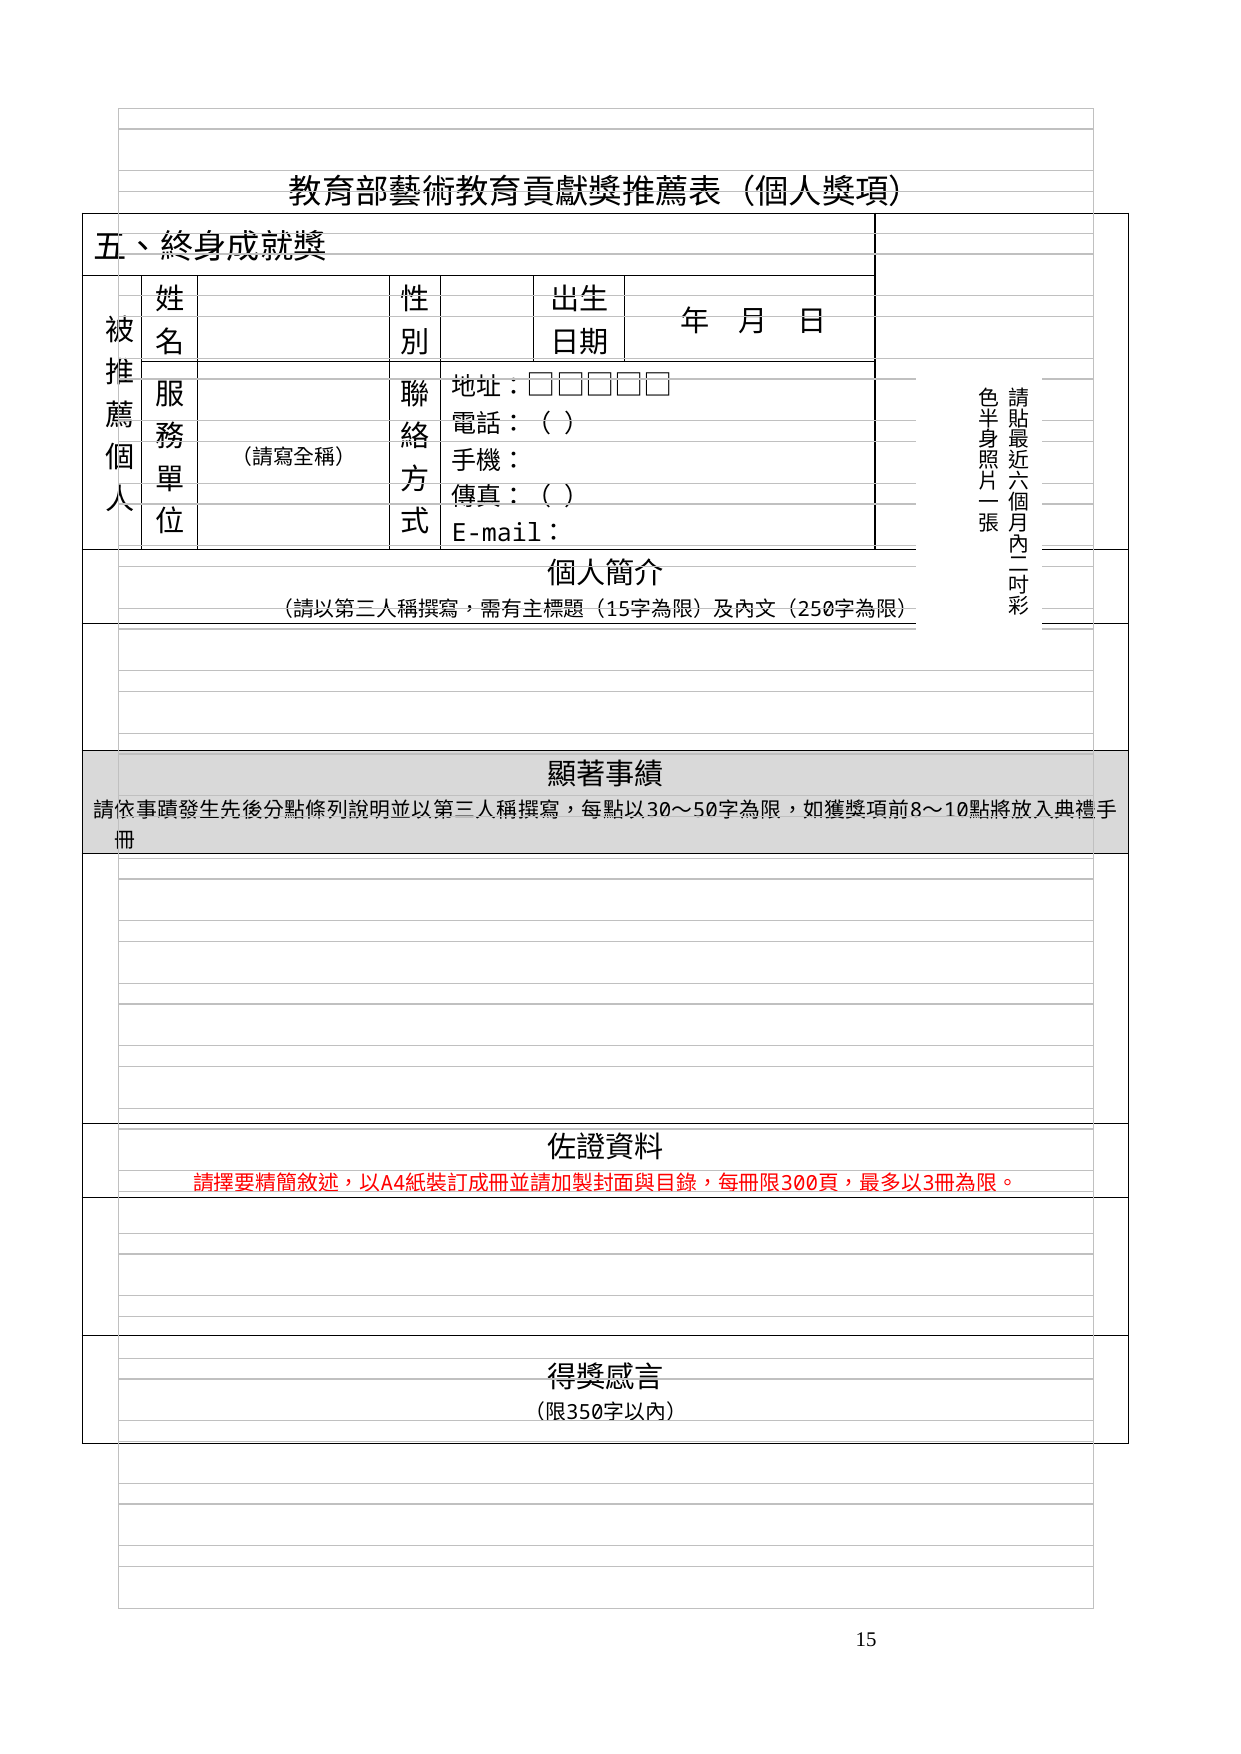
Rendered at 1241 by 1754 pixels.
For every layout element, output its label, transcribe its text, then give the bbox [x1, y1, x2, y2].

table_cell 性別 [390, 317, 440, 358]
table_cell 得獎感言 （限350字以內） [119, 1359, 1093, 1378]
table_cell 顯著事績 請依事蹟發生先後分點條列說明並以第三人稱撰寫，每點以30～50字為限，如獲獎項前8～10點將放入典禮手冊 [119, 796, 1093, 816]
table_cell [1094, 1124, 1128, 1197]
table_cell 被推薦個人 [127, 359, 141, 378]
table_cell [198, 362, 389, 378]
table_cell [119, 1234, 1093, 1253]
table_cell [119, 1005, 1093, 1045]
table_cell [1094, 624, 1128, 749]
table_cell 被推薦個人 [119, 484, 141, 503]
table_cell 地址：□□□□□ 電話：（ ） 手機： 傳真：（ ） E-mail： [441, 442, 874, 483]
table_cell [119, 671, 1093, 691]
table_cell [119, 624, 916, 628]
table_header 五、終身成就獎 [119, 255, 874, 275]
table_cell [119, 734, 1093, 749]
table_header [876, 234, 1093, 253]
table_cell [441, 276, 533, 295]
table_cell [119, 1109, 1093, 1123]
table_cell 姓名 [142, 296, 197, 316]
text 教育部藝術教育貢獻獎推薦表（個人獎項） [119, 164, 1093, 170]
table_cell 個人簡介 （請以第三人稱撰寫，需有主標題（15字為限）及內文（250字為限）） [119, 567, 916, 608]
table_cell 顯著事績 請依事蹟發生先後分點條列說明並以第三人稱撰寫，每點以30～50字為限，如獲獎項前8～10點將放入典禮手冊 [1094, 751, 1128, 853]
table_cell [198, 484, 389, 503]
table_header [876, 296, 1093, 316]
table_cell [119, 1317, 1093, 1335]
table_header 五、終身成就獎 [233, 238, 247, 253]
table_cell [198, 421, 389, 441]
table_cell [119, 1124, 1093, 1128]
table_cell 個人簡介 （請以第三人稱撰寫，需有主標題（15字為限）及內文（250字為限）） [83, 550, 118, 622]
table_header [876, 317, 1093, 358]
text 教育部藝術教育貢獻獎推薦表（個人獎項） [119, 192, 1093, 213]
table_cell 得獎感言 （限350字以內） [1094, 1336, 1128, 1443]
table_cell [83, 1198, 118, 1335]
table_cell 聯絡方式 [390, 442, 440, 483]
table_cell 個人簡介 （請以第三人稱撰寫，需有主標題（15字為限）及內文（250字為限）） [1042, 550, 1093, 566]
table_cell [83, 624, 118, 749]
table_cell 被推薦個人 [119, 317, 141, 358]
table_cell 被推薦個人 [119, 446, 130, 466]
table_header 五、終身成就獎 [119, 234, 210, 253]
table_cell 姓名 [142, 276, 197, 295]
table_cell [119, 1198, 1093, 1233]
table_cell 被推薦個人 [83, 276, 118, 549]
table_cell 地址：□□□□□ 電話：（ ） 手機： 傳真：（ ） E-mail： [441, 380, 874, 420]
table_cell 年 月 日 [625, 317, 874, 358]
table_cell 顯著事績 請依事蹟發生先後分點條列說明並以第三人稱撰寫，每點以30～50字為限，如獲獎項前8～10點將放入典禮手冊 [119, 755, 1093, 795]
table_cell 顯著事績 請依事蹟發生先後分點條列說明並以第三人稱撰寫，每點以30～50字為限，如獲獎項前8～10點將放入典禮手冊 [83, 751, 118, 853]
table_cell 出生 日期 [534, 276, 624, 295]
table_cell [1094, 854, 1128, 1123]
table_header 五、終身成就獎 [308, 234, 874, 253]
table_cell 個人簡介 （請以第三人稱撰寫，需有主標題（15字為限）及內文（250字為限）） [119, 609, 916, 622]
table_header [876, 359, 1093, 641]
table_cell 被推薦個人 [119, 421, 141, 441]
table_cell [119, 859, 1093, 878]
table_cell 年 月 日 [625, 296, 874, 316]
table_cell 被推薦個人 [119, 505, 141, 545]
table_cell [198, 317, 389, 358]
table_cell [441, 296, 533, 316]
table_cell 聯絡方式 [413, 380, 423, 391]
text 教育部藝術教育貢獻獎推薦表（個人獎項） [68, 164, 118, 213]
table_cell 姓名 [142, 317, 197, 358]
table_cell 地址：□□□□□ 電話：（ ） 手機： 傳真：（ ） E-mail： [567, 484, 874, 503]
table_cell [119, 1296, 1093, 1316]
table_cell 性別 [390, 296, 440, 316]
table_cell [83, 854, 118, 1123]
table_cell 地址：□□□□□ 電話：（ ） 手機： 傳真：（ ） E-mail： [441, 362, 874, 378]
table_cell [119, 1046, 1093, 1066]
table_cell 出生 日期 [534, 317, 624, 358]
table_cell [119, 942, 1093, 983]
table_cell [1094, 1198, 1128, 1335]
table_cell [441, 317, 533, 358]
table_cell 服務單位 [142, 362, 197, 378]
table_cell 服務單位 [142, 421, 197, 441]
table_cell 顯著事績 請依事蹟發生先後分點條列說明並以第三人稱撰寫，每點以30～50字為限，如獲獎項前8～10點將放入典禮手冊 [119, 817, 1093, 853]
table_cell [198, 296, 389, 316]
table_cell [119, 630, 1093, 670]
table_cell 聯絡方式 [390, 362, 440, 378]
table_cell 年 月 日 [625, 276, 874, 295]
table_cell [119, 880, 1093, 920]
table_cell 服務單位 [142, 380, 197, 420]
table_cell 被推薦個人 [119, 442, 141, 483]
table_cell 服務單位 [142, 442, 197, 483]
table_cell [119, 984, 1093, 1003]
table_header [1094, 214, 1128, 549]
table_cell [198, 276, 389, 295]
table_header 五、終身成就獎 [284, 234, 318, 253]
table_cell [119, 692, 1093, 733]
table_cell 地址：□□□□□ 電話：（ ） 手機： 傳真：（ ） E-mail： [468, 484, 547, 503]
table_cell 聯絡方式 [390, 505, 440, 545]
table_cell 得獎感言 （限350字以內） [119, 1380, 1093, 1420]
table_cell 年 月 日 [804, 321, 819, 329]
table_cell 被推薦個人 [119, 380, 141, 420]
table_cell 佐證資料 [119, 1130, 1093, 1170]
table_cell 聯絡方式 [390, 484, 440, 503]
table_cell [119, 1067, 1093, 1108]
table_cell 性別 [390, 276, 440, 295]
table_cell [198, 380, 389, 420]
table_cell 服務單位 [142, 484, 197, 503]
table_cell 個人簡介 （請以第三人稱撰寫，需有主標題（15字為限）及內文（250字為限）） [119, 550, 916, 566]
table_cell [83, 1124, 118, 1197]
table_header 五、終身成就獎 [119, 214, 874, 233]
table_cell 地址：□□□□□ 電話：（ ） 手機： 傳真：（ ） E-mail： [441, 421, 874, 441]
text 教育部藝術教育貢獻獎推薦表（個人獎項） [1094, 164, 1143, 213]
table_cell 聯絡方式 [390, 380, 440, 420]
table_cell [1042, 624, 1093, 628]
table_cell 得獎感言 （限350字以內） [119, 1421, 1093, 1441]
table_cell 得獎感言 （限350字以內） [119, 1336, 1093, 1358]
table_cell （請寫全稱） [198, 442, 389, 483]
table_cell 個人簡介 （請以第三人稱撰寫，需有主標題（15字為限）及內文（250字為限）） [1094, 550, 1128, 622]
table_cell [119, 1192, 1093, 1197]
table_cell 聯絡方式 [390, 421, 440, 441]
table_cell [119, 921, 1093, 941]
table_cell 個人簡介 （請以第三人稱撰寫，需有主標題（15字為限）及內文（250字為限）） [1042, 567, 1093, 608]
table_header 五、終身成就獎 [219, 234, 244, 253]
table_header 五、終身成就獎 [247, 234, 282, 253]
table_cell 出生 日期 [534, 296, 624, 316]
table_cell 被推薦個人 [119, 296, 141, 316]
table_cell 得獎感言 （限350字以內） [83, 1336, 118, 1443]
table_header [876, 255, 1093, 295]
table_cell 被推薦個人 [119, 276, 141, 295]
table_cell [119, 854, 1093, 858]
table_cell 服務單位 [142, 505, 197, 545]
text 教育部藝術教育貢獻獎推薦表（個人獎項） [119, 171, 1093, 191]
table_cell 請擇要精簡敘述，以A4紙裝訂成冊並請加製封面與目錄，每冊限300頁，最多以3冊為限。 [119, 1171, 1093, 1191]
table_header [876, 214, 1093, 233]
table_cell [198, 505, 389, 545]
table_cell 地址：□□□□□ 電話：（ ） 手機： 傳真：（ ） E-mail： [441, 505, 874, 545]
table_header 五、終身成就獎 [83, 214, 118, 275]
table_cell [119, 1255, 1093, 1295]
